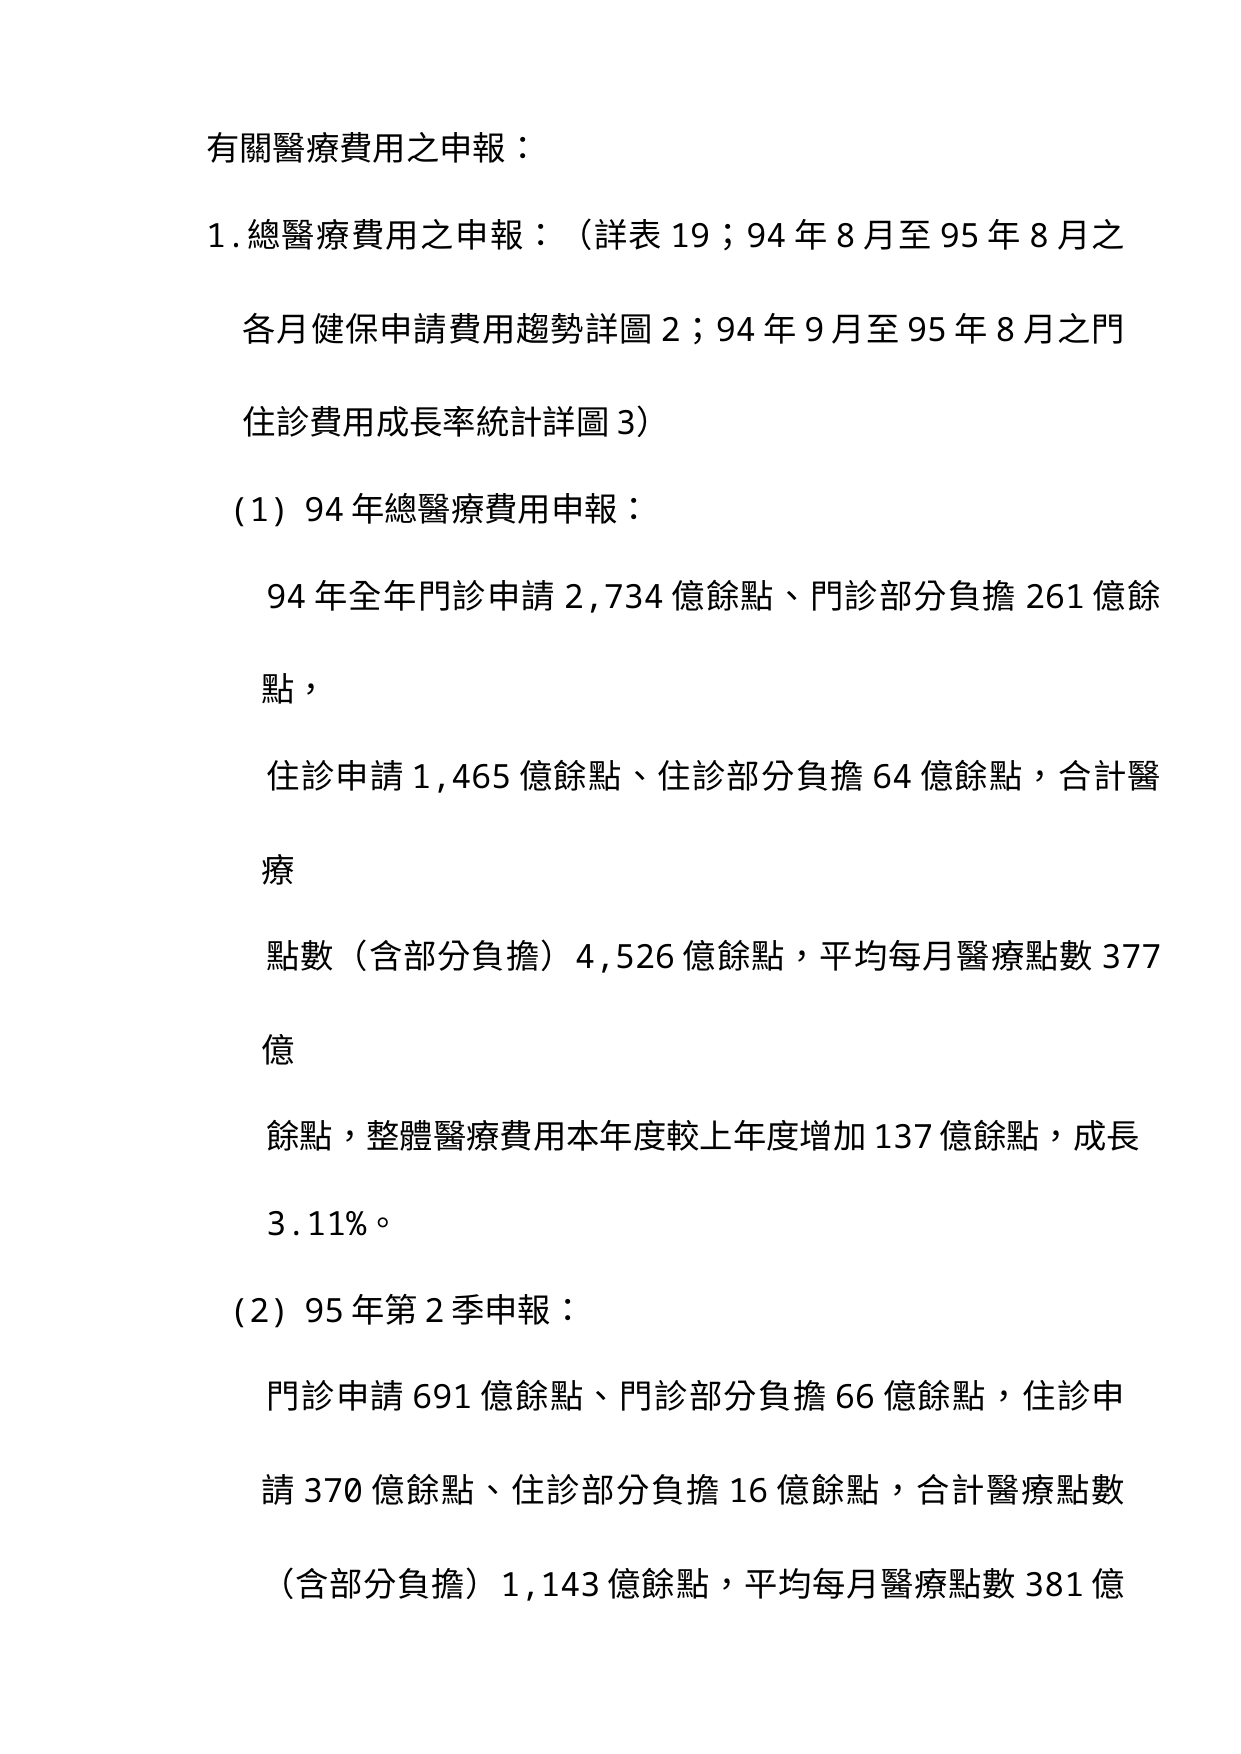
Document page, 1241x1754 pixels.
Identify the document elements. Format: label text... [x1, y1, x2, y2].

text 點數（含部分負擔）4,526億餘點，平均每月醫療點數377億 [261, 913, 1161, 1069]
list 95年第2季申報： [229, 1266, 1125, 1329]
text 94年全年門診申請2,734億餘點、門診部分負擔261億餘點， [261, 552, 1161, 708]
text 餘點，整體醫療費用本年度較上年度增加137億餘點，成長 [261, 1093, 1161, 1155]
text 門診申請691億餘點、門診部分負擔66億餘點，住診申請370億餘點、住診部分負擔16億餘點，合計醫療點數（含部分負擔）1,143億餘點，平均每月醫療點數381億 [261, 1353, 1125, 1603]
text 住診申請1,465億餘點、住診部分負擔64億餘點，合計醫療 [261, 732, 1161, 888]
list 94年總醫療費用申報： [229, 465, 1125, 528]
text 1.總醫療費用之申報：（詳表19；94年8月至95年8月之各月健保申請費用趨勢詳圖2；94年9月至95年8月之門住診費用成長率統計詳圖3） [206, 191, 1125, 441]
text 3.11%。 [261, 1179, 1161, 1242]
text 有關醫療費用之申報： [206, 104, 1125, 167]
